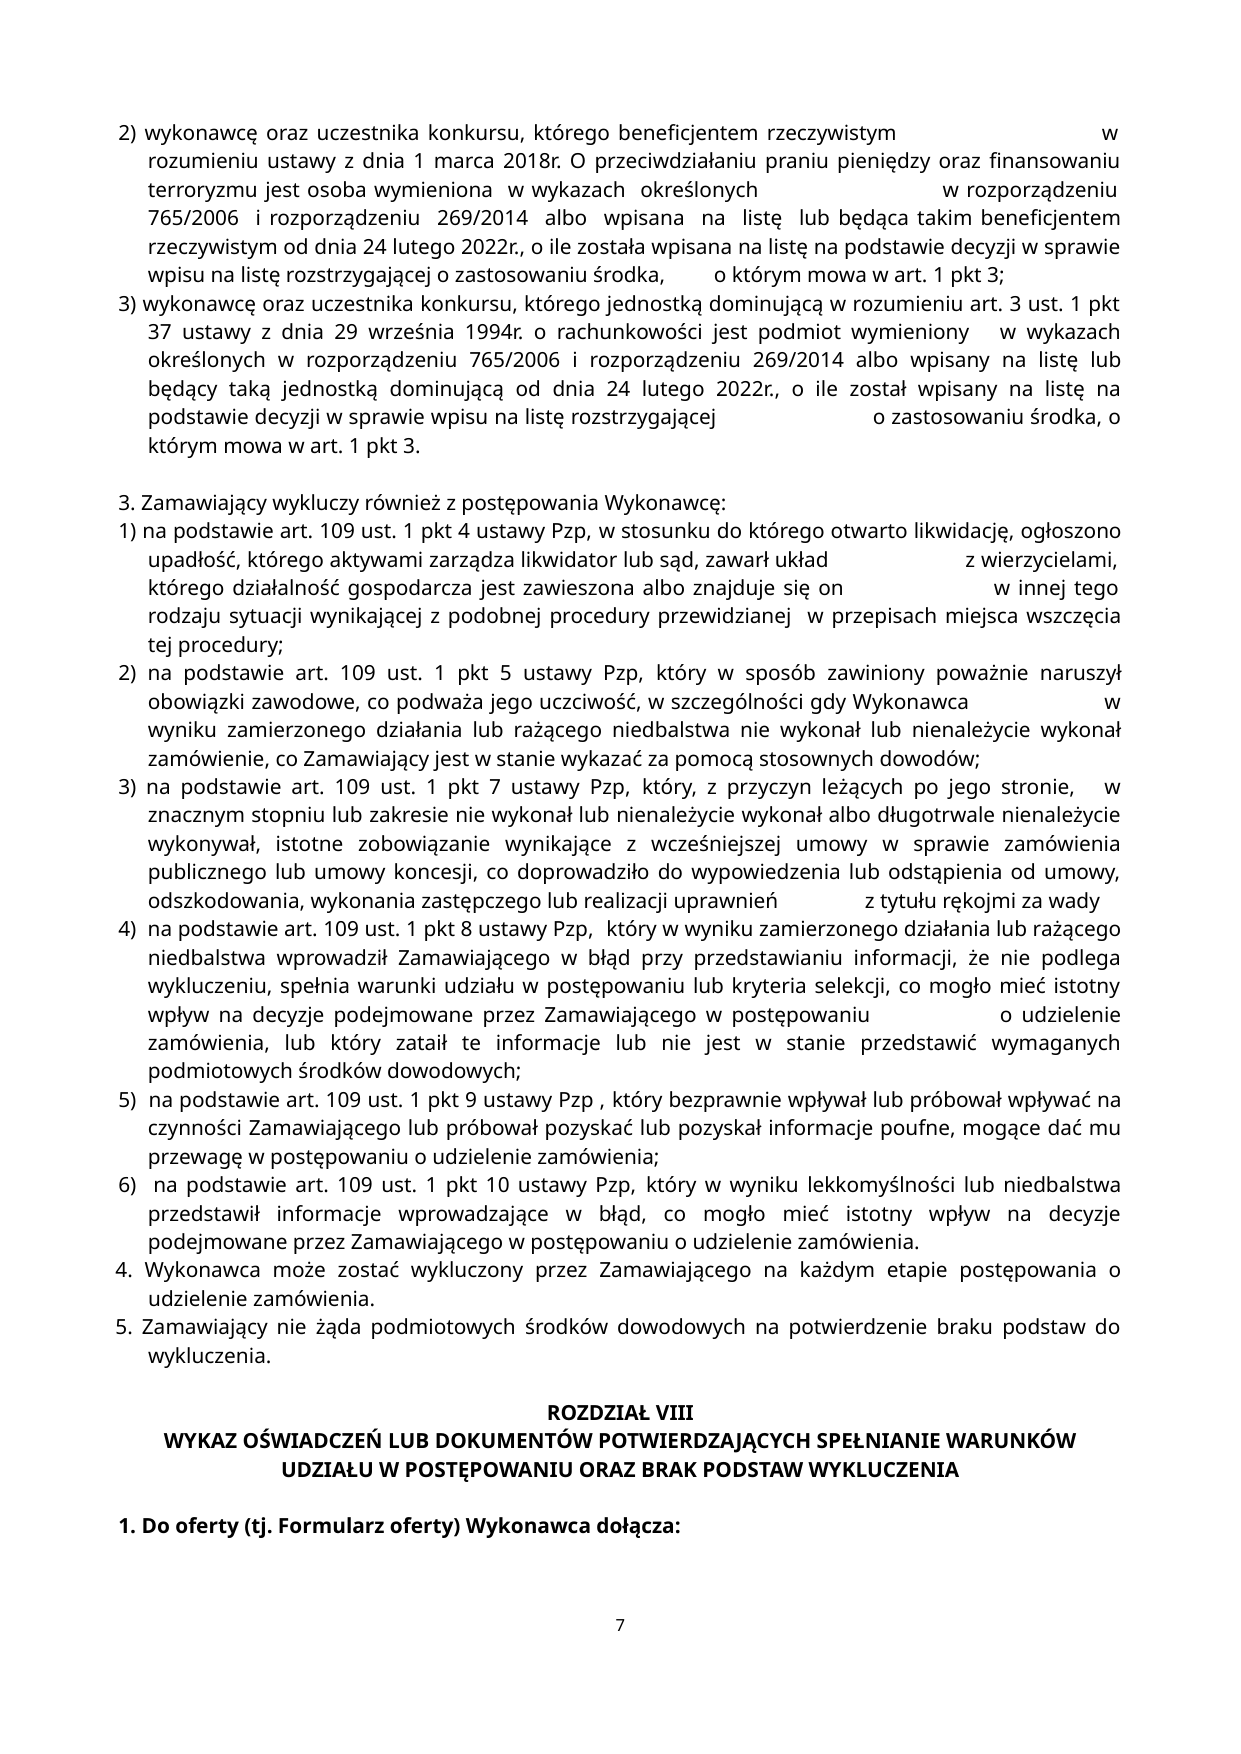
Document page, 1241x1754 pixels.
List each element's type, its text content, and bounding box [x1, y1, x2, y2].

text 2) na podstawie art. 109 ust. 1 pkt 5 ustawy Pzp, który w sposób zawiniony poważnie naruszył obowiązki zawodowe, co podważa jego uczciwość, w szczególności gdy Wykonawca w wyniku zamierzonego działania lub rażącego niedbalstwa nie wykonał lub nienależycie wykonał zamówienie, co Zamawiający jest w stanie wykazać za pomocą stosownych dowodów; [118, 658, 1122, 772]
text WYKAZ OŚWIADCZEŃ LUB DOKUMENTÓW POTWIERDZAJĄCYCH SPEŁNIANIE WARUNKÓW UDZIAŁU W POSTĘPOWANIU ORAZ BRAK PODSTAW WYKLUCZENIA [118, 1426, 1122, 1483]
text 6) na podstawie art. 109 ust. 1 pkt 10 ustawy Pzp, który w wyniku lekkomyślności lub niedbalstwa przedstawił informacje wprowadzające w błąd, co mogło mieć istotny wpływ na decyzje podejmowane przez Zamawiającego w postępowaniu o udzielenie zamówienia. [118, 1170, 1122, 1256]
text 3) wykonawcę oraz uczestnika konkursu, którego jednostką dominującą w rozumieniu art. 3 ust. 1 pkt 37 ustawy z dnia 29 września 1994r. o rachunkowości jest podmiot wymieniony w wykazach określonych w rozporządzeniu 765/2006 i rozporządzeniu 269/2014 albo wpisany na listę lub będący taką jednostką dominującą od dnia 24 lutego 2022r., o ile został wpisany na listę na podstawie decyzji w sprawie wpisu na listę rozstrzygającej o zastosowaniu środka, o którym mowa w art. 1 pkt 3. [118, 289, 1122, 459]
text 5. Zamawiający nie żąda podmiotowych środków dowodowych na potwierdzenie braku podstaw do wykluczenia. [115, 1312, 1122, 1369]
text 1) na podstawie art. 109 ust. 1 pkt 4 ustawy Pzp, w stosunku do którego otwarto likwidację, ogłoszono upadłość, którego aktywami zarządza likwidator lub sąd, zawarł układ z wierzycielami, którego działalność gospodarcza jest zawieszona albo znajduje się on w innej tego rodzaju sytuacji wynikającej z podobnej procedury przewidzianej w przepisach miejsca wszczęcia tej procedury; [118, 516, 1122, 658]
text 5) na podstawie art. 109 ust. 1 pkt 9 ustawy Pzp , który bezprawnie wpływał lub próbował wpływać na czynności Zamawiającego lub próbował pozyskać lub pozyskał informacje poufne, mogące dać mu przewagę w postępowaniu o udzielenie zamówienia; [118, 1085, 1122, 1170]
text 4. Wykonawca może zostać wykluczony przez Zamawiającego na każdym etapie postępowania o udzielenie zamówienia. [115, 1256, 1122, 1312]
text 3) na podstawie art. 109 ust. 1 pkt 7 ustawy Pzp, który, z przyczyn leżących po jego stronie, w znacznym stopniu lub zakresie nie wykonał lub nienależycie wykonał albo długotrwale nienależycie wykonywał, istotne zobowiązanie wynikające z wcześniejszej umowy w sprawie zamówienia publicznego lub umowy koncesji, co doprowadziło do wypowiedzenia lub odstąpienia od umowy, odszkodowania, wykonania zastępczego lub realizacji uprawnień z tytułu rękojmi za wady [118, 772, 1122, 914]
text 1. Do oferty (tj. Formularz oferty) Wykonawca dołącza: [118, 1511, 1122, 1539]
text ROZDZIAŁ VIII [118, 1398, 1122, 1426]
text 2) wykonawcę oraz uczestnika konkursu, którego beneficjentem rzeczywistym w rozumieniu ustawy z dnia 1 marca 2018r. O przeciwdziałaniu praniu pieniędzy oraz finansowaniu terroryzmu jest osoba wymieniona w wykazach określonych w rozporządzeniu 765/2006 i rozporządzeniu 269/2014 albo wpisana na listę lub będąca takim beneficjentem rzeczywistym od dnia 24 lutego 2022r., o ile została wpisana na listę na podstawie decyzji w sprawie wpisu na listę rozstrzygającej o zastosowaniu środka, o którym mowa w art. 1 pkt 3; [118, 118, 1122, 289]
text 4) na podstawie art. 109 ust. 1 pkt 8 ustawy Pzp, który w wyniku zamierzonego działania lub rażącego niedbalstwa wprowadził Zamawiającego w błąd przy przedstawianiu informacji, że nie podlega wykluczeniu, spełnia warunki udziału w postępowaniu lub kryteria selekcji, co mogło mieć istotny wpływ na decyzje podejmowane przez Zamawiającego w postępowaniu o udzielenie zamówienia, lub który zataił te informacje lub nie jest w stanie przedstawić wymaganych podmiotowych środków dowodowych; [118, 914, 1122, 1085]
text 3. Zamawiający wykluczy również z postępowania Wykonawcę: [118, 488, 1122, 516]
